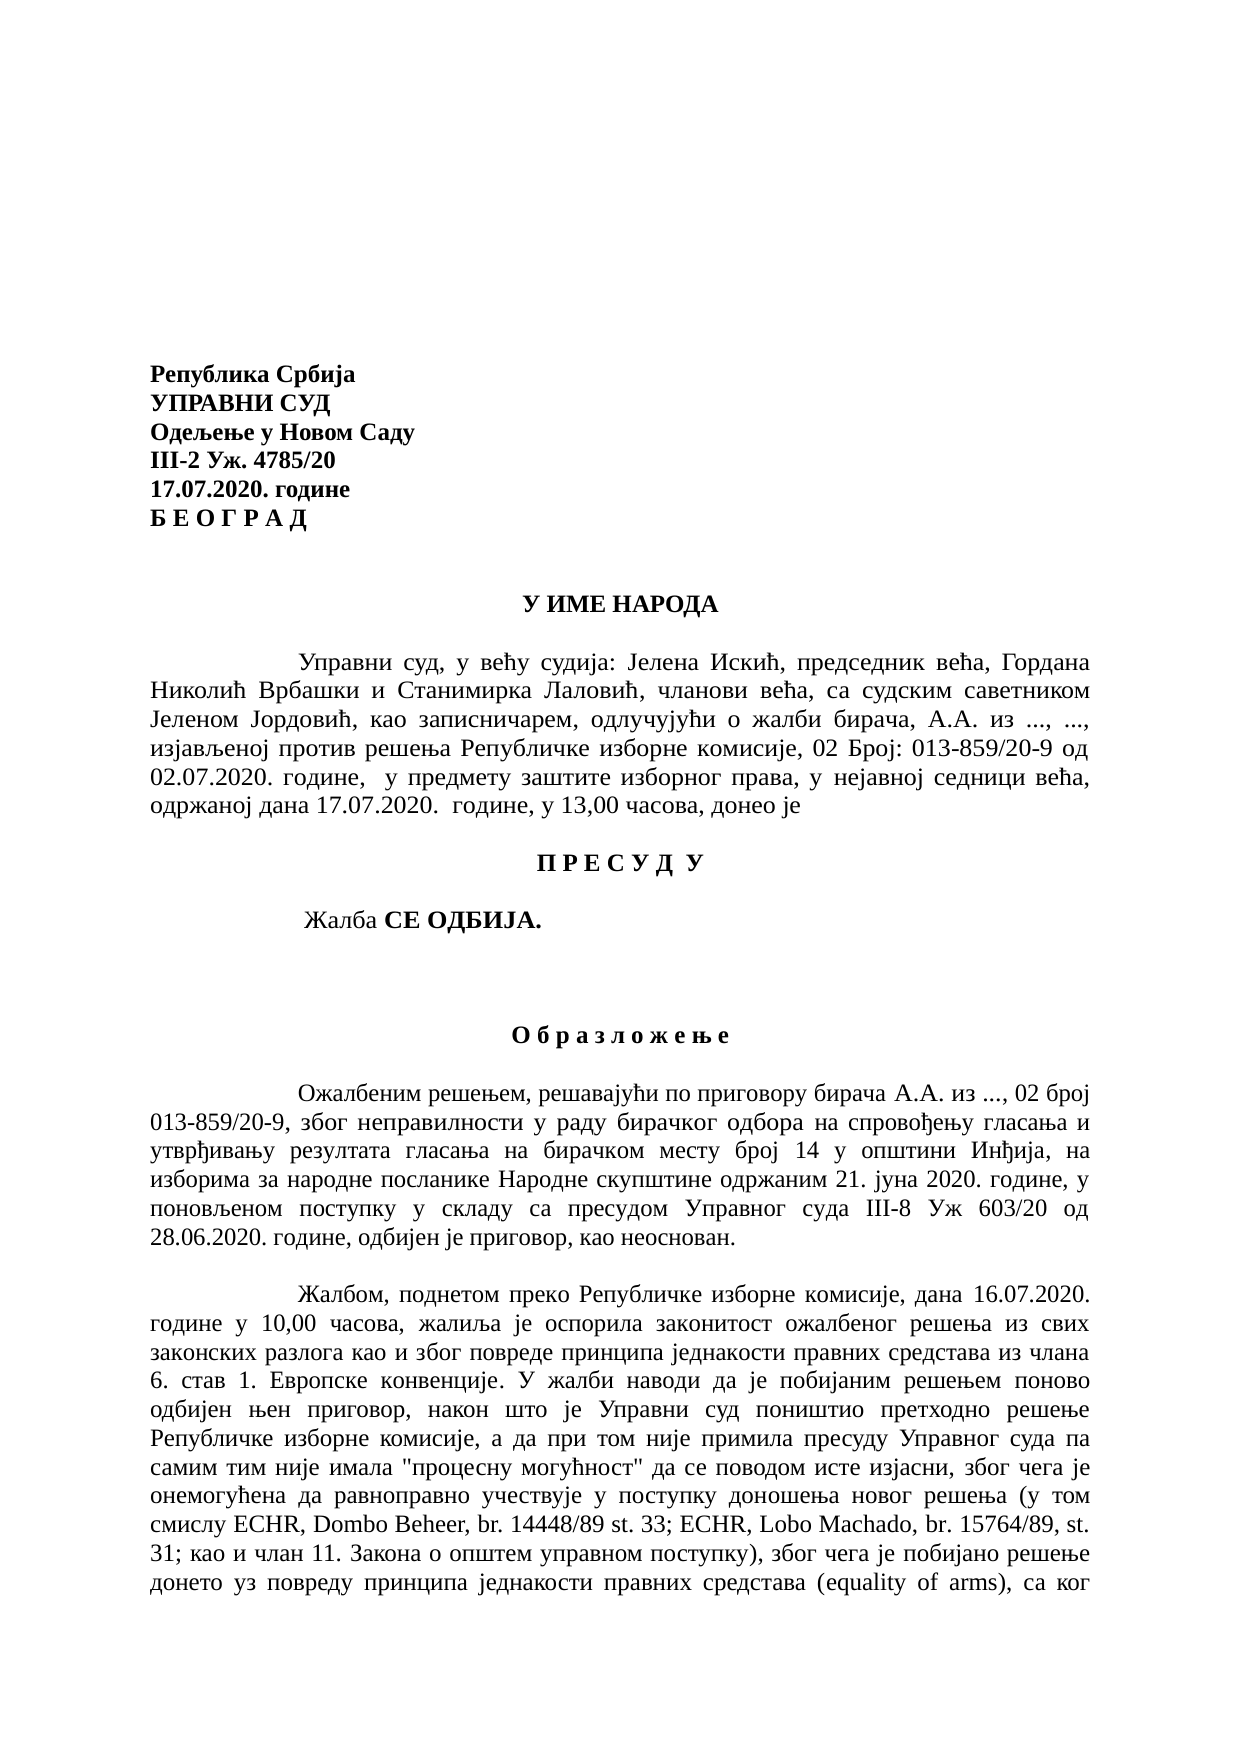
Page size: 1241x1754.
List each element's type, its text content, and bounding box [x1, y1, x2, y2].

text П Р Е С У Д У [150, 848, 1090, 877]
text Управни суд, у већу судија: Јелена Искић, председник већа, Гордана Николић Врбашки и Станимирка Лаловић, чланови већа, са судским саветником Јеленом Јордовић, као записничарем, oдлучујући о жалби бирача, A.A. из ..., ..., изјављеној против решења Републичке изборне комисије, 02 Број: 013-859/20-9 од 02.07.2020. године, у предмету заштите изборног права, у нејавној седници већа, одржаној дана 17.07.2020. године, у 13,00 часова, донео је [150, 647, 1090, 819]
text Жалба СЕ ОДБИЈА. [150, 905, 1090, 934]
text О б р а з л о ж е њ е [150, 1020, 1090, 1049]
text 17.07.2020. године [150, 474, 1090, 503]
text У ИМЕ НАРОДА [150, 589, 1090, 618]
text Република Србија [150, 148, 1090, 388]
text Б Е О Г Р А Д [150, 503, 1090, 532]
text Ожалбеним решењем, решавајући по приговору бирача A.A. из ..., 02 број 013-859/20-9, због неправилности у раду бирачког одбора на спровођењу гласања и утврђивању резултата гласања на бирачком месту број 14 у општини Инђија, на изборима за народне посланике Народне скупштине одржаним 21. јуна 2020. године, у поновљеном поступку у складу са пресудом Управног суда III-8 Уж 603/20 од 28.06.2020. године, одбијен је приговор, као неоснован. [150, 1078, 1090, 1250]
text Одељење у Новом Саду [150, 417, 1090, 445]
text III-2 Уж. 4785/20 [150, 445, 1090, 474]
text Жалбом, поднетом преко Републичке изборне комисије, дана 16.07.2020. године у 10,00 часова, жалиља је оспорила законитост ожалбеног решења из свих законских разлога као и због повреде принципа једнакости правних средстава из члана 6. став 1. Европске конвенције. У жалби наводи да је побијаним решењем поново одбијен њен приговор, након што је Управни суд поништио претходно решење Републичке изборне комисије, а да при том није примила пресуду Управног суда па самим тим није имала "процесну могућност" да се поводом исте изјасни, због чега је онемогућена да равноправно учествује у поступку доношења новог решења (у том смислу ECHR, Dombo Beheer, br. 14448/89 st. 33; ECHR, Lobo Machado, br. 15764/89, st. 31; као и члан 11. Закона о општем управном поступку), због чега је побијано решење донето уз повреду принципа једнакости правних средстава (equality of arms), са ког [150, 1279, 1090, 1595]
text УПРАВНИ СУД [150, 388, 1090, 417]
